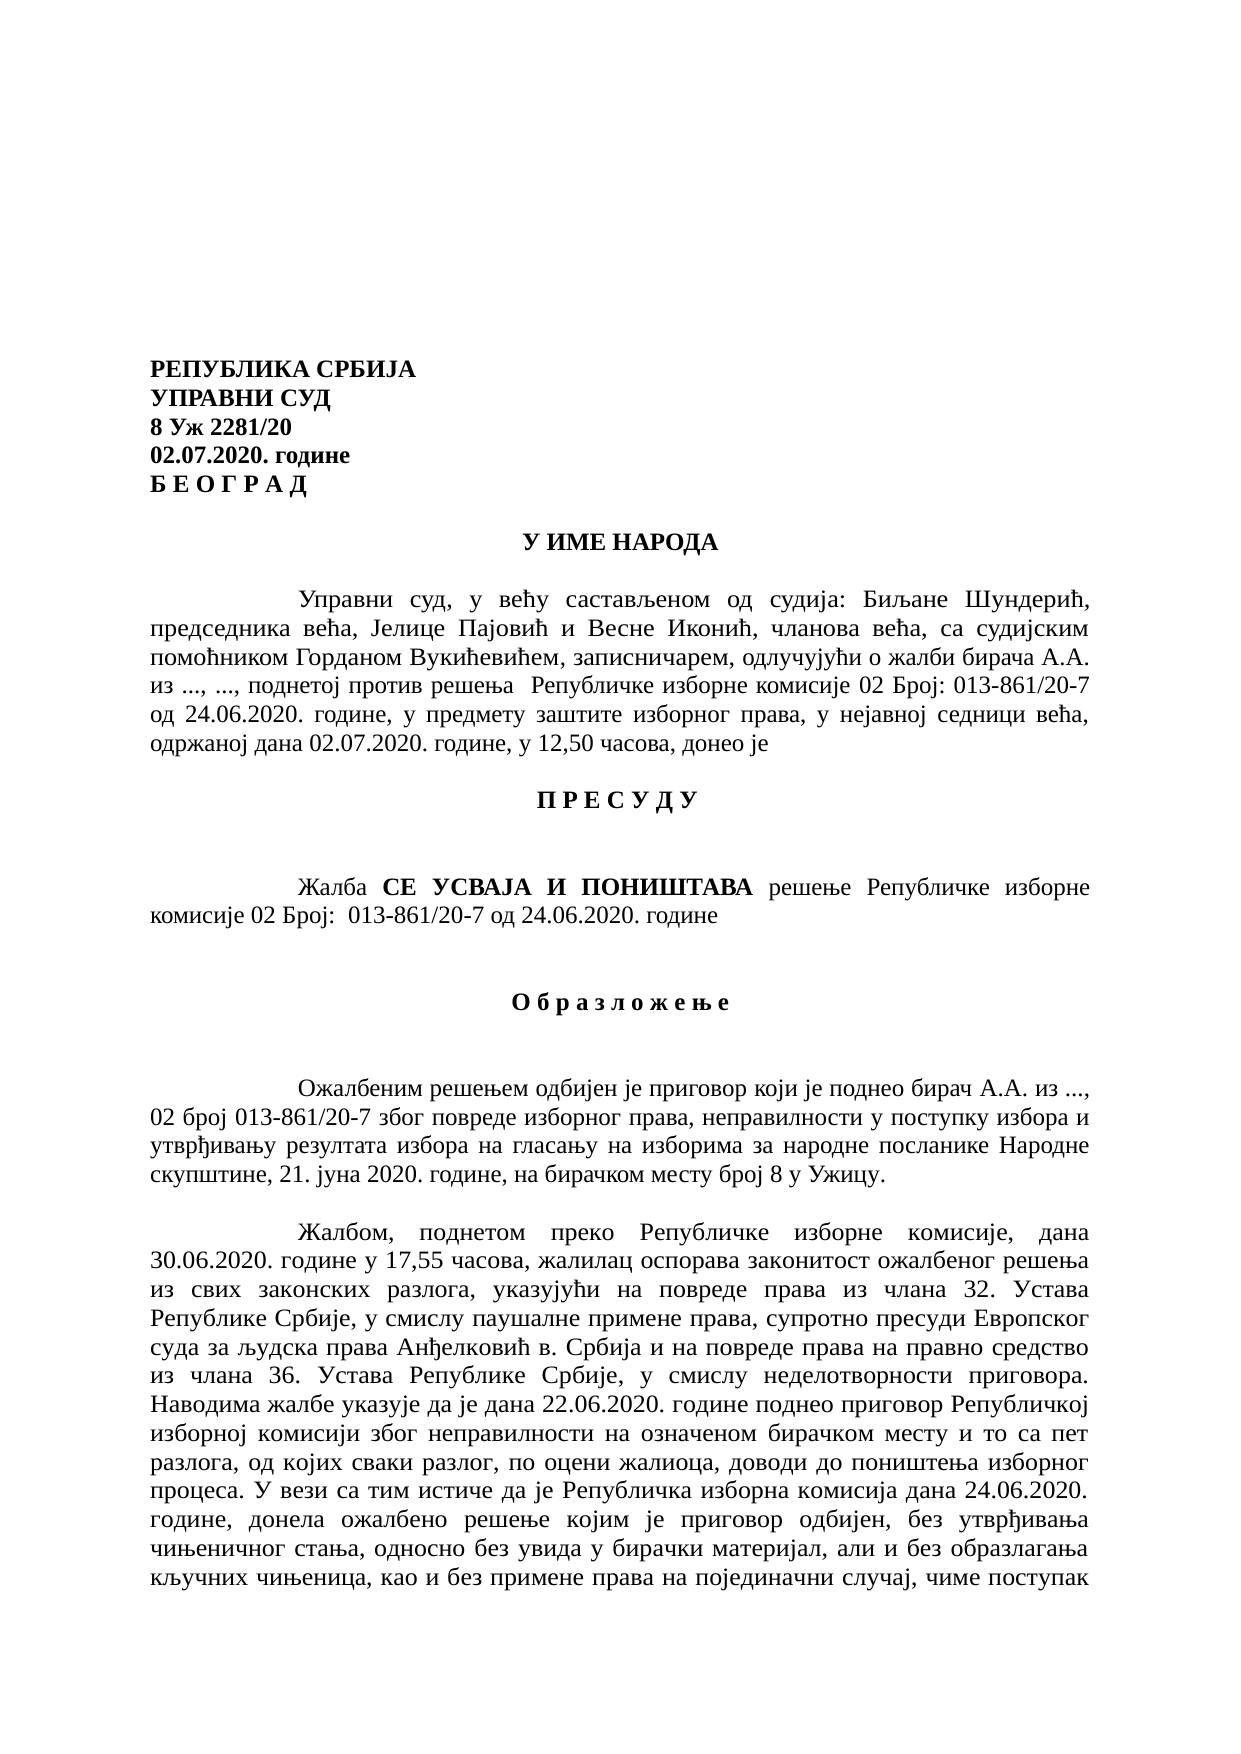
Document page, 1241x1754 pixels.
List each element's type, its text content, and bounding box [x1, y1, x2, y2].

text Жалба СЕ УСВАЈА И ПОНИШТАВА решење Републичке изборне комисије 02 Број: 013-861/20-7 од 24.06.2020. године [150, 872, 1090, 929]
text РЕПУБЛИКА СРБИЈА [150, 148, 1090, 383]
text П Р Е С У Д У [150, 785, 1090, 814]
text У ИМЕ НАРОДА [150, 527, 1090, 555]
text Б Е О Г Р А Д [150, 469, 1090, 498]
text 02.07.2020. године [150, 440, 1090, 469]
text Ожалбеним решењем одбијен је приговор који је поднео бирач A.A. из ..., 02 број 013-861/20-7 због повреде изборног права, неправилности у поступку избора и утврђивању резултата избора на гласању на изборима за народне посланике Народне скупштине, 21. јуна 2020. године, на бирачком месту број 8 у Ужицу. [150, 1073, 1090, 1188]
text 8 Уж 2281/20 [150, 412, 1090, 440]
text УПРАВНИ СУД [150, 383, 1090, 412]
text О б р а з л о ж е њ е [150, 987, 1090, 1015]
text Управни суд, у већу састављеном од судија: Биљане Шундерић, председника већа, Јелице Пајовић и Весне Иконић, чланова већа, са судијским помоћником Горданом Вукићевићем, записничарем, одлучујући о жалби бирача A.A. из ..., ..., поднетој против решења Републичке изборне комисије 02 Број: 013-861/20-7 од 24.06.2020. године, у предмету заштите изборног права, у нејавној седници већа, одржаној дана 02.07.2020. године, у 12,50 часова, донео је [150, 584, 1090, 757]
text Жалбом, поднетом преко Републичке изборне комисије, дана 30.06.2020. године у 17,55 часова, жалилац оспорава законитост ожалбеног решења из свих законских разлога, указујући на повреде права из члана 32. Устава Републике Србије, у смислу паушалне примене права, супротно пресуди Европског суда за људска права Анђелковић в. Србија и на повреде права на правно средство из члана 36. Устава Републике Србије, у смислу неделотворности приговора. Наводима жалбе указује да је дана 22.06.2020. године поднео приговор Републичкој изборној комисији због неправилности на означеном бирачком месту и то са пет разлога, од којих сваки разлог, по оцени жалиоца, доводи до поништења изборног процеса. У вези са тим истиче да је Републичка изборна комисија дана 24.06.2020. године, донела ожалбено решење којим је приговор одбијен, без утврђивања чињеничног стања, односно без увида у бирачки материјал, али и без образлагања кључних чињеница, као и без примене права на појединачни случај, чиме поступак [150, 1217, 1090, 1590]
